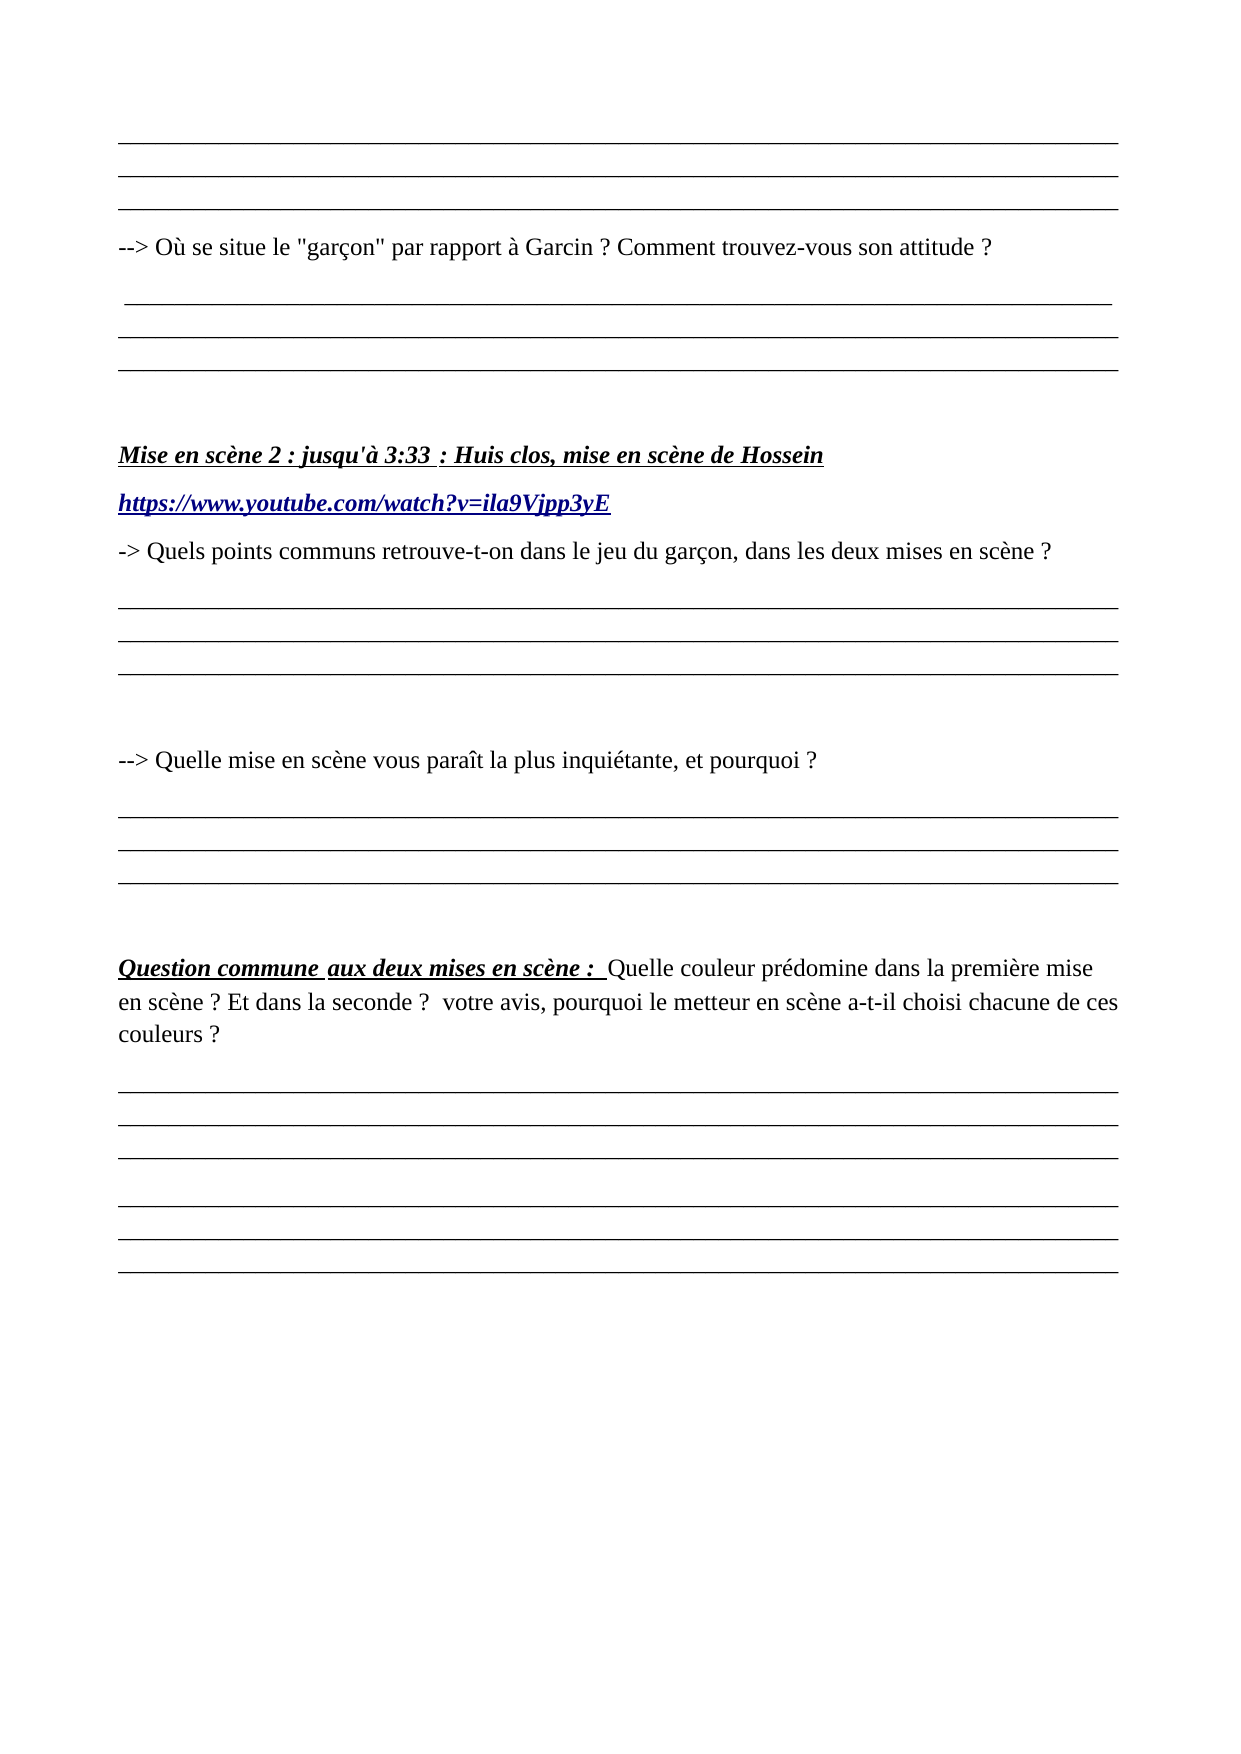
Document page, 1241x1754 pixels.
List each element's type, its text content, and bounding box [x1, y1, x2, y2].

text ________________________________________________________________________________________________________________________________________________________________________________________________________________________________________________ [118, 792, 1122, 887]
text -> Quels points communs retrouve-t-on dans le jeu du garçon, dans les deux mises en scène ? [118, 536, 1122, 564]
text https://www.youtube.com/watch?v=ila9Vjpp3yE [118, 488, 1122, 517]
text Question commune aux deux mises en scène : Quelle couleur prédomine dans la première mise en scène ? Et dans la seconde ? votre avis, pourquoi le metteur en scène a-t-il choisi chacune de ces couleurs ? [118, 953, 1122, 1048]
text --> Quelle mise en scène vous paraît la plus inquiétante, et pourquoi ? [118, 745, 1122, 773]
text ________________________________________________________________________________________________________________________________________________________________________________________________________________________________________________ [118, 1181, 1122, 1276]
text ________________________________________________________________________________________________________________________________________________________________________________________________________________________________________________ [118, 583, 1122, 678]
text Mise en scène 2 : jusqu'à 3:33 : Huis clos, mise en scène de Hossein [118, 441, 1122, 469]
text _______________________________________________________________________________________________________________________________________________________________________________________________________________________________________________ [118, 279, 1122, 374]
text ________________________________________________________________________________________________________________________________________________________________________________________________________________________________________________ [118, 1067, 1122, 1162]
text --> Où se situe le "garçon" par rapport à Garcin ? Comment trouvez-vous son attitude ? [118, 232, 1122, 261]
text ________________________________________________________________________________________________________________________________________________________________________________________________________________________________________________ [118, 118, 1122, 213]
